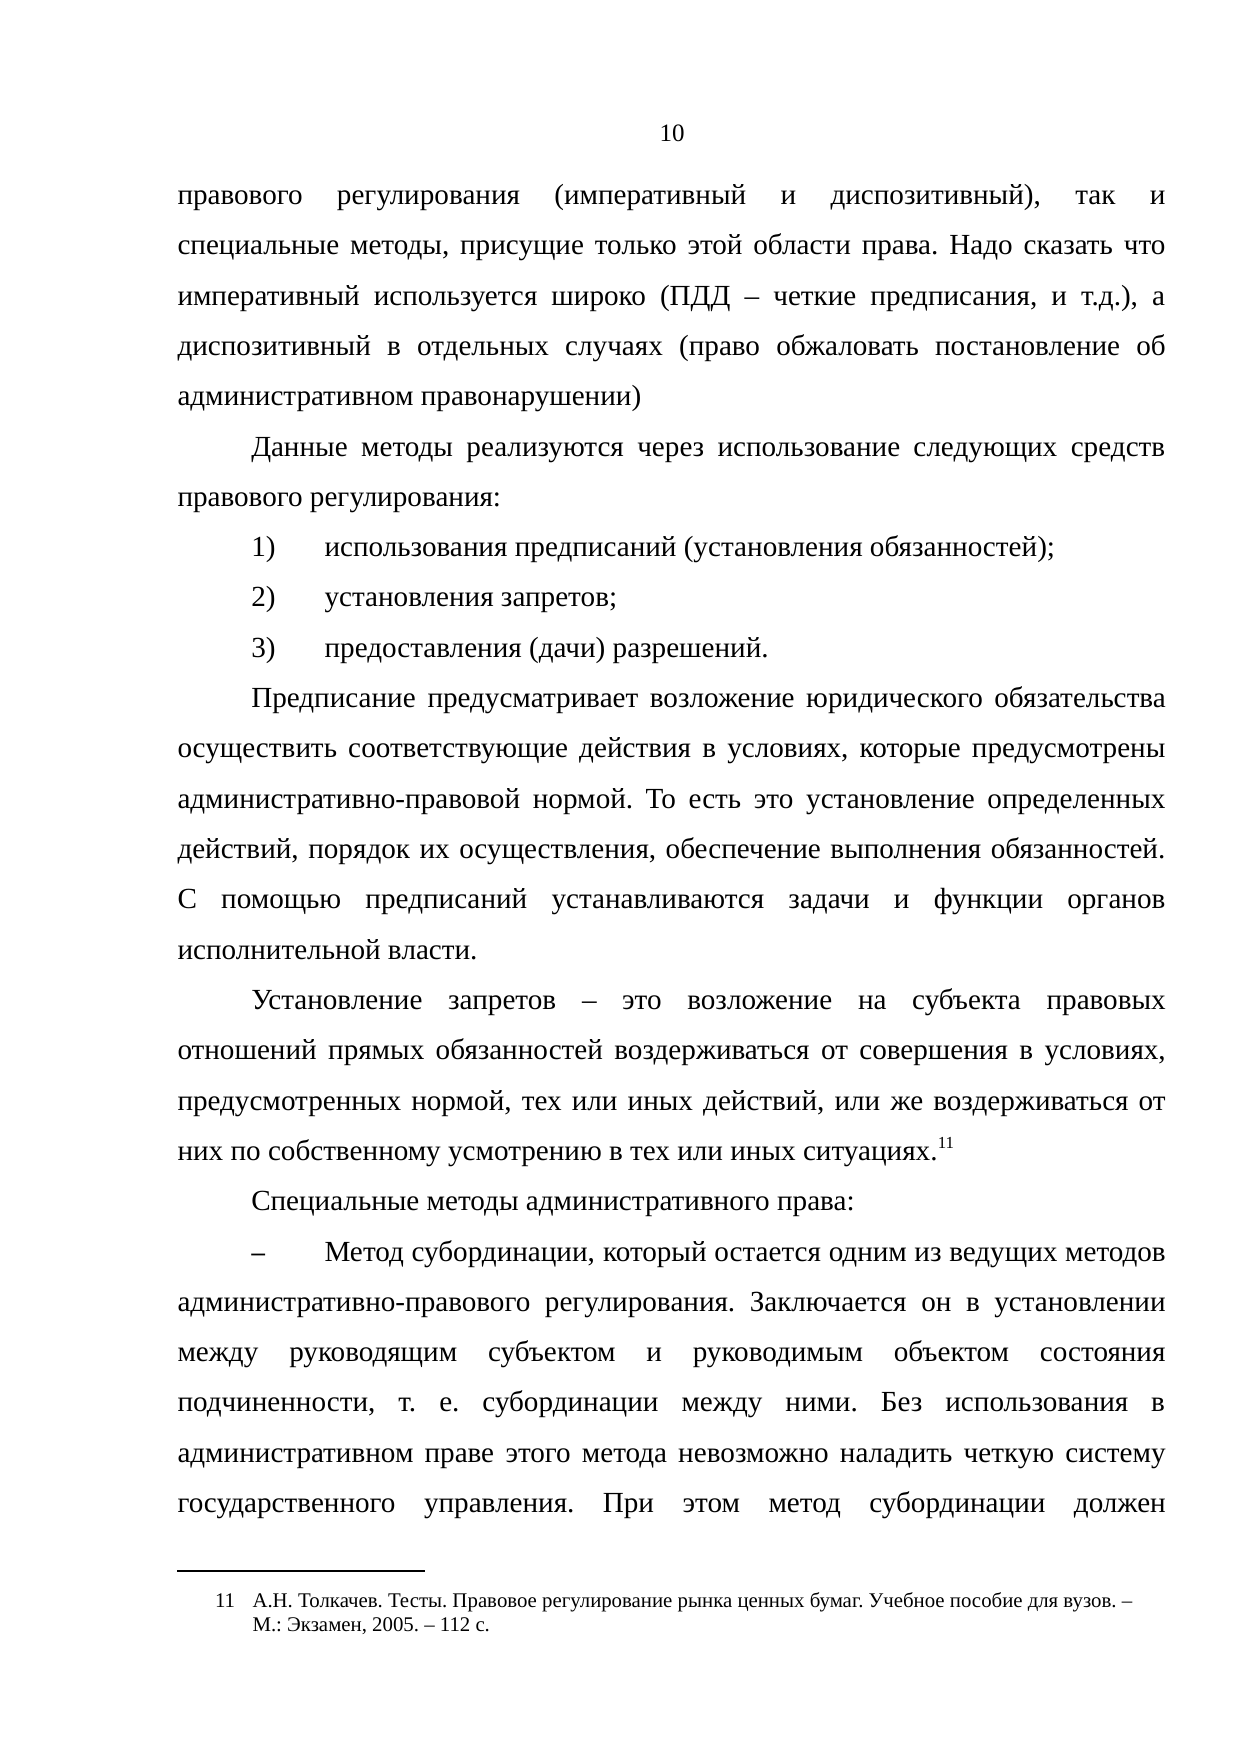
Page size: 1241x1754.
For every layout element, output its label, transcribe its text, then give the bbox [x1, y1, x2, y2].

list использования предписаний (установления обязанностей); [177, 529, 1166, 563]
text правового регулирования (императивный и диспозитивный), так и специальные методы, присущие только этой области права. Надо сказать что императивный используется широко (ПДД – четкие предписания, и т.д.), а диспозитивный в отдельных случаях (право обжаловать постановление об административном правонарушении) [177, 177, 1166, 412]
list Метод субординации, который остается одним из ведущих методов административно-правового регулирования. Заключается он в установлении между руководящим субъектом и руководимым объектом состояния подчиненности, т. е. субординации между ними. Без использования в административном праве этого метода невозможно наладить четкую систему государственного управления. При этом метод субординации должен [177, 1234, 1166, 1519]
text Предписание предусматривает возложение юридического обязательства осуществить соответствующие действия в условиях, которые предусмотрены административно-правовой нормой. То есть это установление определенных действий, порядок их осуществления, обеспечение выполнения обязанностей. С помощью предписаний устанавливаются задачи и функции органов исполнительной власти. [177, 680, 1166, 965]
text Данные методы реализуются через использование следующих средств правового регулирования: [177, 429, 1166, 512]
text Установление запретов – это возложение на субъекта правовых отношений прямых обязанностей воздерживаться от совершения в условиях, предусмотренных нормой, тех или иных действий, или же воздерживаться от них по собственному усмотрению в тех или иных ситуациях. [177, 982, 1166, 1167]
text Специальные методы административного права: [177, 1183, 1166, 1217]
list установления запретов; [177, 579, 1166, 613]
list предоставления (дачи) разрешений. [177, 630, 1166, 663]
list А.Н. Толкачев. Тесты. Правовое регулирование рынка ценных бумаг. Учебное пособие для вузов. – М.: Экзамен, 2005. – 112 с. [215, 1588, 1166, 1636]
